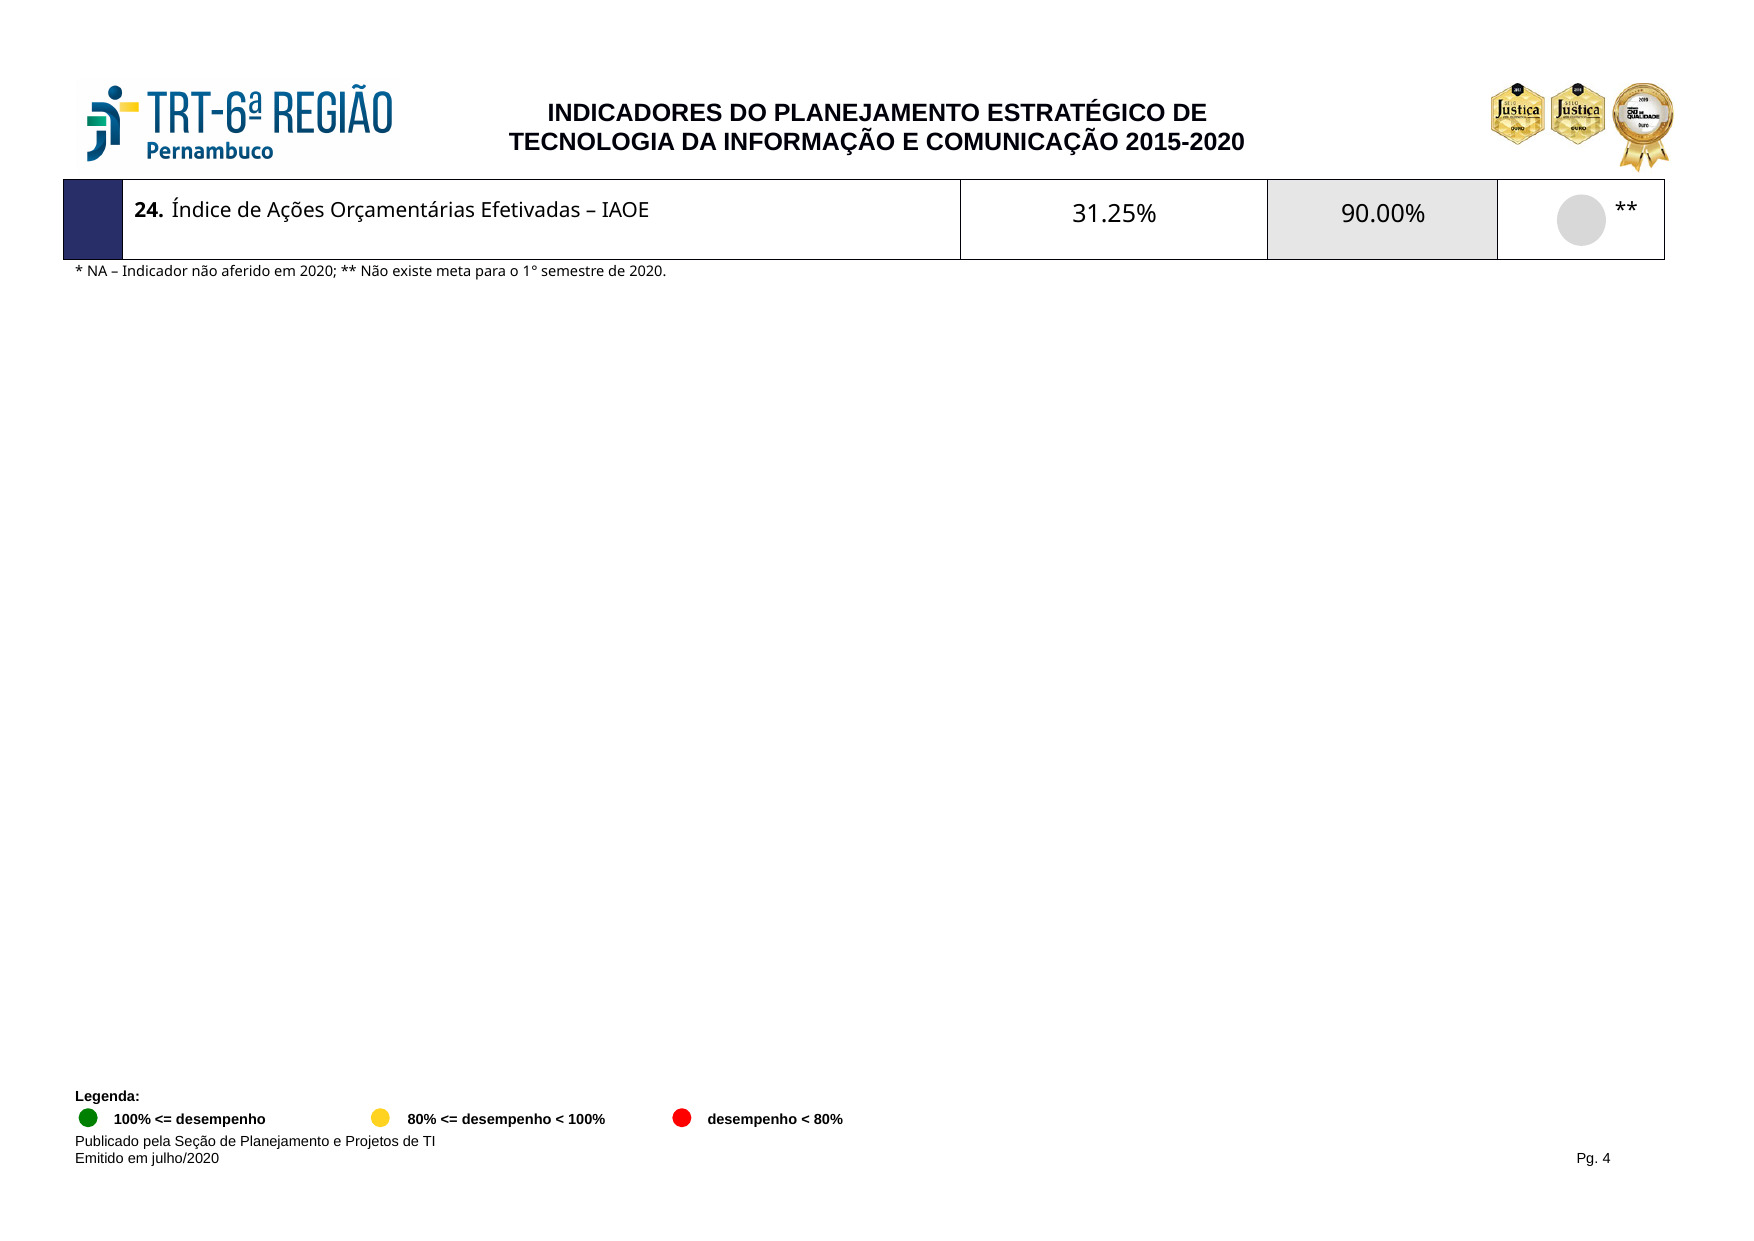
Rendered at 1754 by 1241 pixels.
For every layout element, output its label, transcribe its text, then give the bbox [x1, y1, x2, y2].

picture [1487, 76, 1677, 175]
table_cell [64, 180, 122, 259]
text * NA – Indicador não aferido em 2020; ** Não existe meta para o 1° semestre de 2020. [75, 260, 1679, 280]
table_cell ** [1498, 180, 1664, 259]
table_cell Índice de Ações Orçamentárias Efetivadas – IAOE [123, 180, 960, 259]
table_cell 90,00% [1268, 180, 1497, 259]
table_cell 31,25% [961, 180, 1267, 259]
picture [76, 79, 401, 175]
